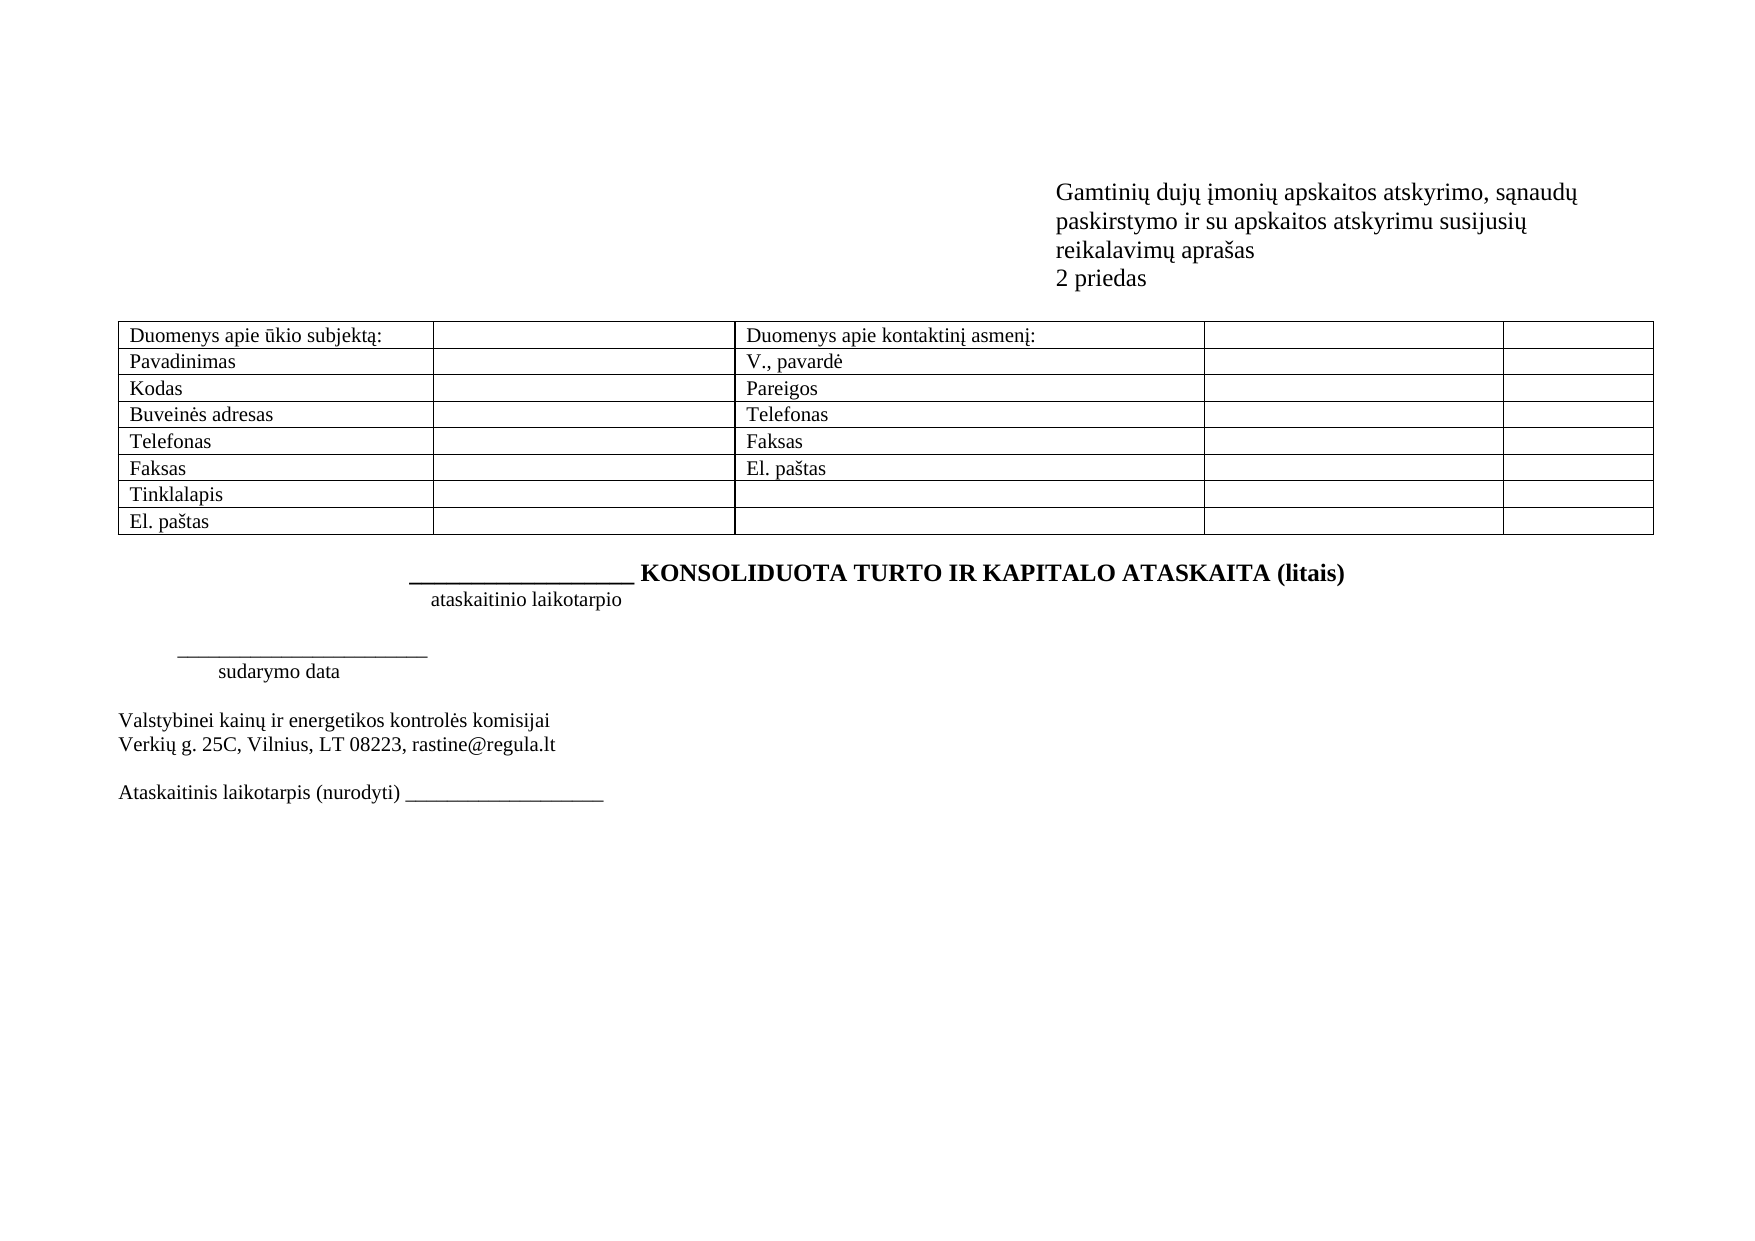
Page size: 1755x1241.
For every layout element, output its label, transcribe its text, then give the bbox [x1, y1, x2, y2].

table_cell [1504, 375, 1653, 401]
table_cell [434, 375, 734, 401]
text sudarymo data [118, 659, 1636, 683]
table_cell [1504, 428, 1653, 454]
table_cell [434, 481, 734, 507]
text 2 priedas [1056, 263, 1636, 292]
table_cell [434, 455, 734, 480]
text Verkių g. 25C, Vilnius, LT 08223, rastine@regula.lt [118, 732, 1636, 756]
table_cell [1504, 402, 1653, 427]
table_header Duomenys apie ūkio subjektą: [119, 322, 433, 347]
table_cell [1504, 349, 1653, 374]
table_cell [434, 402, 734, 427]
table_cell V., pavardė [736, 349, 1204, 374]
table_cell [736, 481, 1204, 507]
table_cell [434, 428, 734, 454]
table_cell [1205, 375, 1503, 401]
table_header [1504, 322, 1653, 347]
table_cell [1205, 402, 1503, 427]
table_cell El. paštas [119, 508, 433, 533]
table_cell [736, 508, 1204, 533]
text ________________________ [118, 635, 1636, 659]
text Valstybinei kainų ir energetikos kontrolės komisijai [118, 708, 1636, 732]
table_cell [1205, 349, 1503, 374]
table_cell Tinklalapis [119, 481, 433, 507]
table_cell Pavadinimas [119, 349, 433, 374]
table_header [1205, 322, 1503, 347]
table_cell [434, 349, 734, 374]
table_cell [1504, 481, 1653, 507]
table_cell Kodas [119, 375, 433, 401]
table_cell [1205, 455, 1503, 480]
table_cell [1504, 455, 1653, 480]
text Gamtinių dujų įmonių apskaitos atskyrimo, sąnaudų paskirstymo ir su apskaitos atskyrimu susijusių reikalavimų aprašas [1056, 177, 1636, 263]
table_cell Faksas [736, 428, 1204, 454]
text Ataskaitinis laikotarpis (nurodyti) ___________________ [118, 780, 1636, 804]
table_cell [434, 508, 734, 533]
text __________________ KONSOLIDUOTA TURTO IR KAPITALO ATASKAITA (litais) [118, 558, 1636, 587]
table_cell [1205, 481, 1503, 507]
text ataskaitinio laikotarpio [118, 587, 1636, 611]
table_header [434, 322, 734, 347]
table_cell [1205, 508, 1503, 533]
table_cell Telefonas [736, 402, 1204, 427]
table_cell [1504, 508, 1653, 533]
table_cell Telefonas [119, 428, 433, 454]
table_header Duomenys apie kontaktinį asmenį: [736, 322, 1204, 347]
table_cell Faksas [119, 455, 433, 480]
table_cell Buveinės adresas [119, 402, 433, 427]
table_cell Pareigos [736, 375, 1204, 401]
table_cell El. paštas [736, 455, 1204, 480]
table_cell [1205, 428, 1503, 454]
